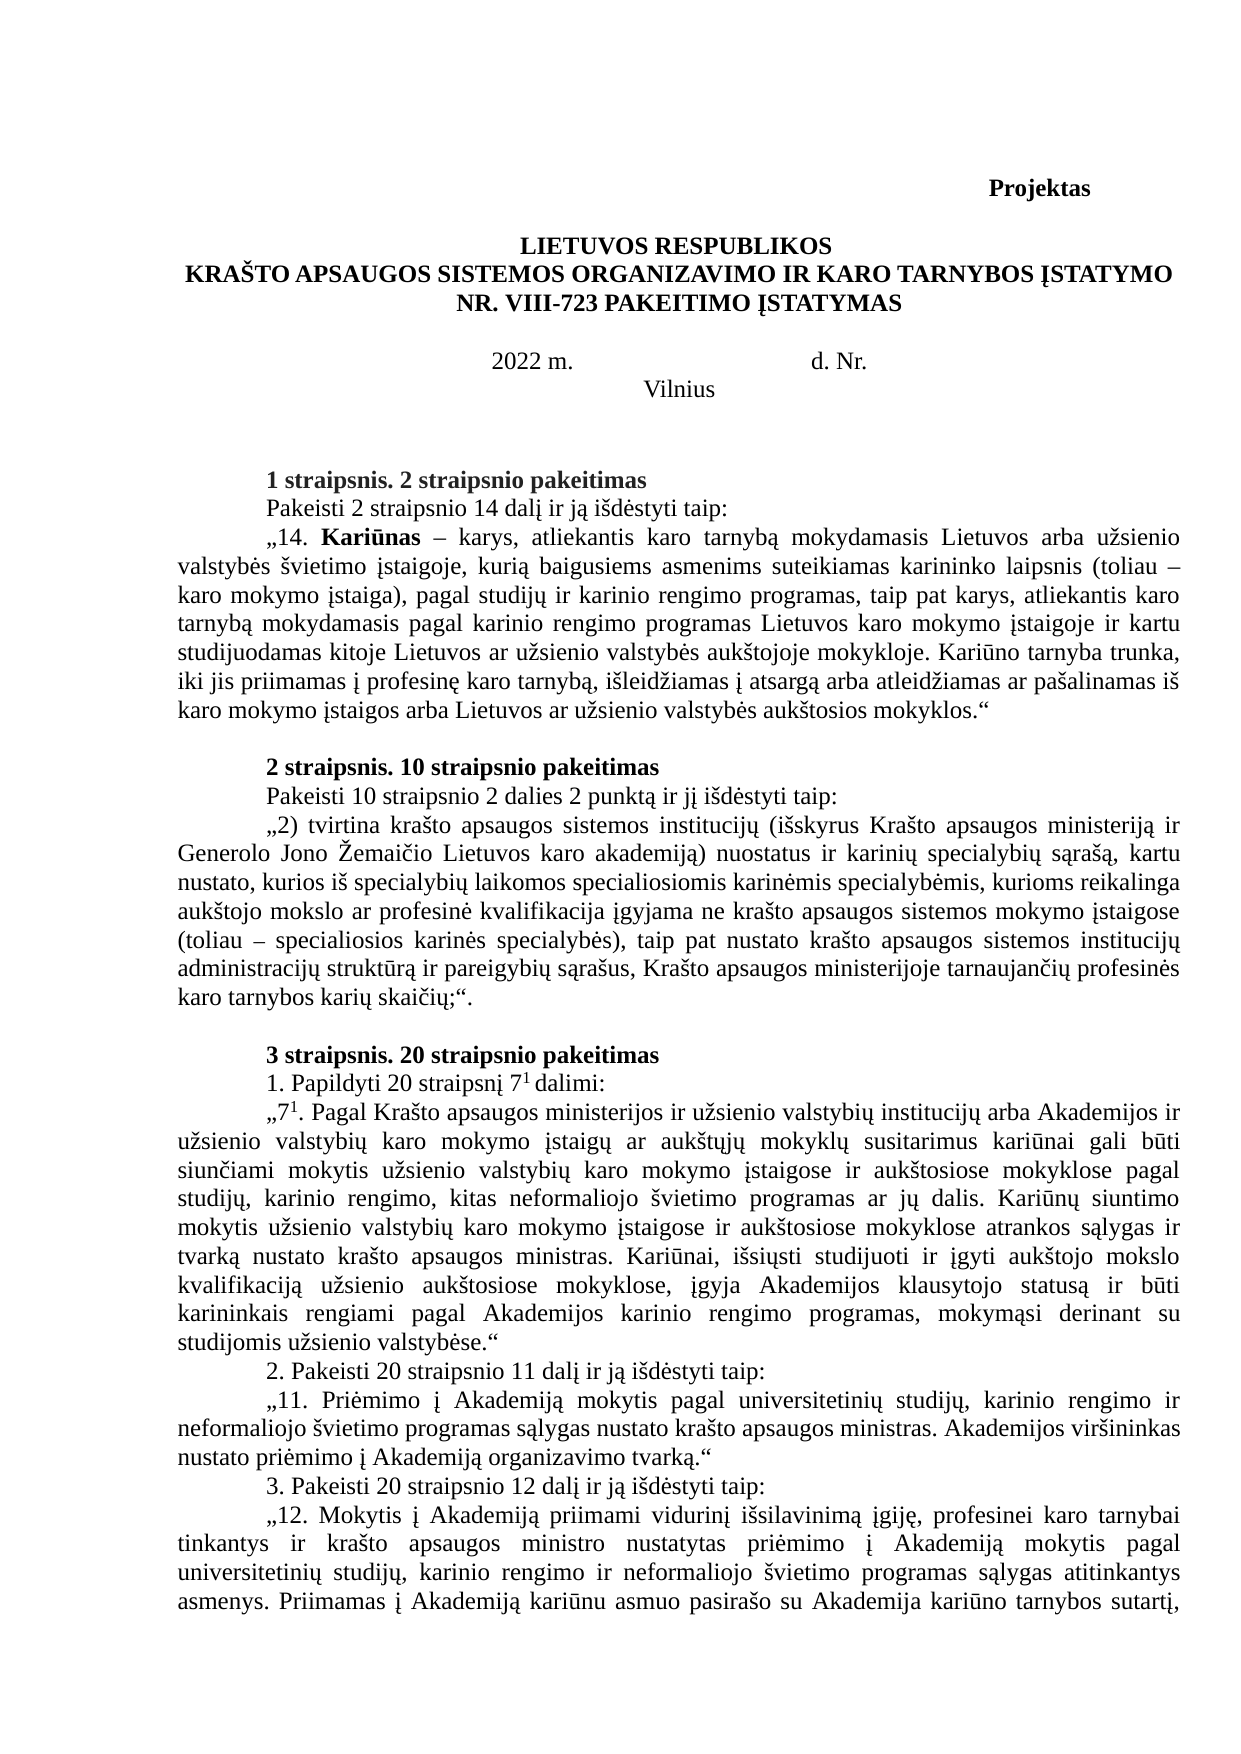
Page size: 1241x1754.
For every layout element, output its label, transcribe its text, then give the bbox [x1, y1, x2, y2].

text 1. Papildyti 20 straipsnį 71 dalimi: [177, 1068, 1181, 1097]
text 1 straipsnis. 2 straipsnio pakeitimas [177, 465, 1181, 493]
text „11. Priėmimo į Akademiją mokytis pagal universitetinių studijų, karinio rengimo ir neformaliojo švietimo programas sąlygas nustato krašto apsaugos ministras. Akademijos viršininkas nustato priėmimo į Akademiją organizavimo tvarką.“ [177, 1385, 1181, 1471]
text „12. Mokytis į Akademiją priimami vidurinį išsilavinimą įgiję, profesinei karo tarnybai tinkantys ir krašto apsaugos ministro nustatytas priėmimo į Akademiją mokytis pagal universitetinių studijų, karinio rengimo ir neformaliojo švietimo programas sąlygas atitinkantys asmenys. Priimamas į Akademiją kariūnu asmuo pasirašo su Akademija kariūno tarnybos sutartį, [177, 1500, 1181, 1615]
text 2. Pakeisti 20 straipsnio 11 dalį ir ją išdėstyti taip: [177, 1356, 1181, 1385]
text KRAŠTO APSAUGOS SISTEMOS ORGANIZAVIMO IR KARO TARNYBOS ĮSTATYMO NR. VIII-723 PAKEITIMO ĮSTATYMAS [177, 259, 1181, 317]
text Vilnius [177, 374, 1181, 403]
text Pakeisti 10 straipsnio 2 dalies 2 punktą ir jį išdėstyti taip: [177, 781, 1181, 810]
text 3. Pakeisti 20 straipsnio 12 dalį ir ją išdėstyti taip: [177, 1471, 1181, 1500]
text Projektas [853, 173, 1181, 202]
text „2) tvirtina krašto apsaugos sistemos institucijų (išskyrus Krašto apsaugos ministeriją ir Generolo Jono Žemaičio Lietuvos karo akademiją) nuostatus ir karinių specialybių sąrašą, kartu nustato, kurios iš specialybių laikomos specialiosiomis karinėmis specialybėmis, kurioms reikalinga aukštojo mokslo ar profesinė kvalifikacija įgyjama ne krašto apsaugos sistemos mokymo įstaigose (toliau – specialiosios karinės specialybės), taip pat nustato krašto apsaugos sistemos institucijų administracijų struktūrą ir pareigybių sąrašus, Krašto apsaugos ministerijoje tarnaujančių profesinės karo tarnybos karių skaičių;“. [177, 810, 1181, 1011]
text LIETUVOS RESPUBLIKOS [177, 231, 1181, 259]
text „14. Kariūnas – karys, atliekantis karo tarnybą mokydamasis Lietuvos arba užsienio valstybės švietimo įstaigoje, kurią baigusiems asmenims suteikiamas karininko laipsnis (toliau – karo mokymo įstaiga), pagal studijų ir karinio rengimo programas, taip pat karys, atliekantis karo tarnybą mokydamasis pagal karinio rengimo programas Lietuvos karo mokymo įstaigoje ir kartu studijuodamas kitoje Lietuvos ar užsienio valstybės aukštojoje mokykloje. Kariūno tarnyba trunka, iki jis priimamas į profesinę karo tarnybą, išleidžiamas į atsargą arba atleidžiamas ar pašalinamas iš karo mokymo įstaigos arba Lietuvos ar užsienio valstybės aukštosios mokyklos.“ [177, 522, 1181, 723]
text 2022 m. d. Nr. [177, 346, 1181, 374]
text Pakeisti 2 straipsnio 14 dalį ir ją išdėstyti taip: [177, 493, 1181, 522]
text „71. Pagal Krašto apsaugos ministerijos ir užsienio valstybių institucijų arba Akademijos ir užsienio valstybių karo mokymo įstaigų ar aukštųjų mokyklų susitarimus kariūnai gali būti siunčiami mokytis užsienio valstybių karo mokymo įstaigose ir aukštosiose mokyklose pagal studijų, karinio rengimo, kitas neformaliojo švietimo programas ar jų dalis. Kariūnų siuntimo mokytis užsienio valstybių karo mokymo įstaigose ir aukštosiose mokyklose atrankos sąlygas ir tvarką nustato krašto apsaugos ministras. Kariūnai, išsiųsti studijuoti ir įgyti aukštojo mokslo kvalifikaciją užsienio aukštosiose mokyklose, įgyja Akademijos klausytojo statusą ir būti karininkais rengiami pagal Akademijos karinio rengimo programas, mokymąsi derinant su studijomis užsienio valstybėse.“ [177, 1097, 1181, 1356]
text 3 straipsnis. 20 straipsnio pakeitimas [177, 1040, 1181, 1068]
text 2 straipsnis. 10 straipsnio pakeitimas [177, 752, 1181, 781]
